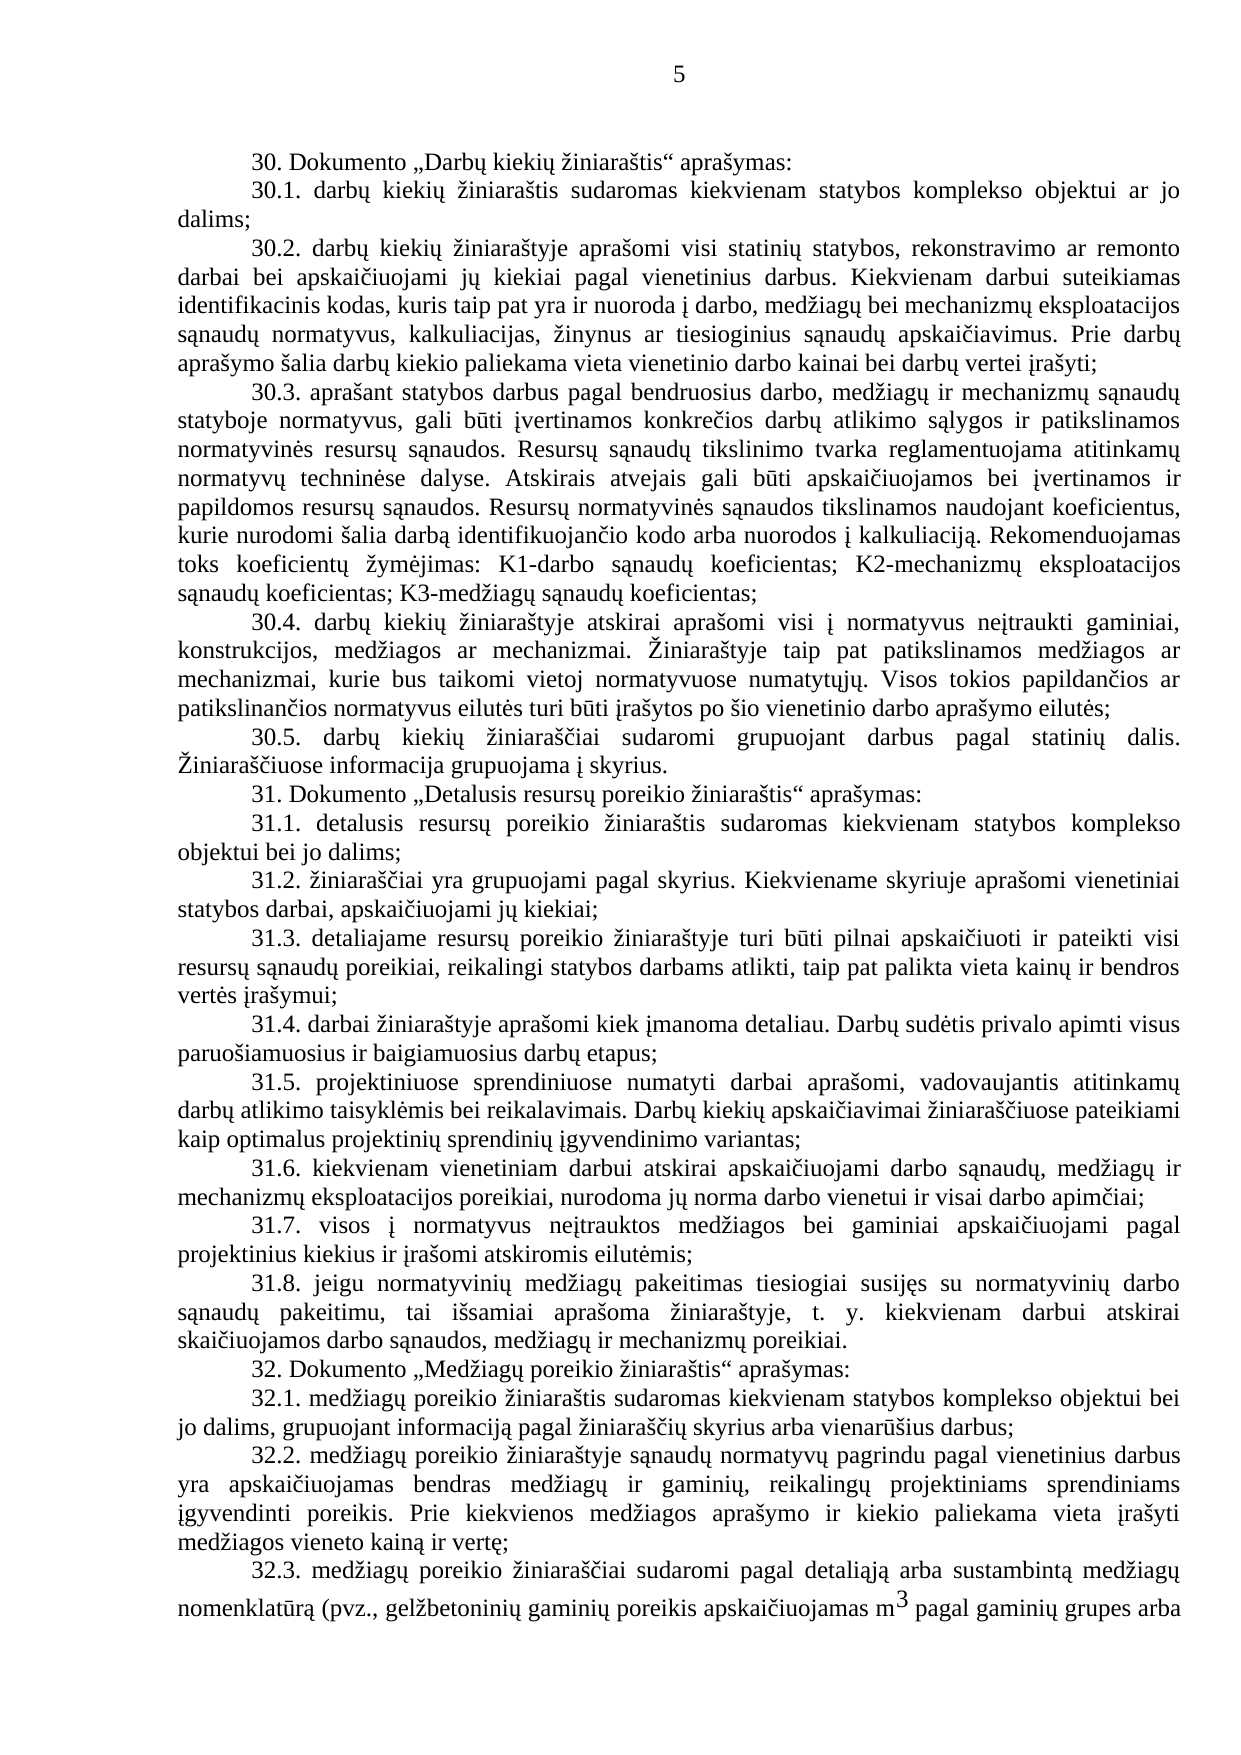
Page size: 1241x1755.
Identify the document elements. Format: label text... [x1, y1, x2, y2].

text 31.1. detalusis resursų poreikio žiniaraštis sudaromas kiekvienam statybos komplekso objektui bei jo dalims; [177, 808, 1181, 866]
text 30.5. darbų kiekių žiniaraščiai sudaromi grupuojant darbus pagal statinių dalis. Žiniaraščiuose informacija grupuojama į skyrius. [177, 722, 1181, 779]
text 32. Dokumento „Medžiagų poreikio žiniaraštis“ aprašymas: [177, 1354, 1181, 1383]
text 32.3. medžiagų poreikio žiniaraščiai sudaromi pagal detaliąją arba sustambintą medžiagų nomenklatūrą (pvz., gelžbetoninių gaminių poreikis apskaičiuojamas m3 pagal gaminių grupes arba [177, 1556, 1181, 1622]
text 30.3. aprašant statybos darbus pagal bendruosius darbo, medžiagų ir mechanizmų sąnaudų statyboje normatyvus, gali būti įvertinamos konkrečios darbų atlikimo sąlygos ir patikslinamos normatyvinės resursų sąnaudos. Resursų sąnaudų tikslinimo tvarka reglamentuojama atitinkamų normatyvų techninėse dalyse. Atskirais atvejais gali būti apskaičiuojamos bei įvertinamos ir papildomos resursų sąnaudos. Resursų normatyvinės sąnaudos tikslinamos naudojant koeficientus, kurie nurodomi šalia darbą identifikuojančio kodo arba nuorodos į kalkuliaciją. Rekomenduojamas toks koeficientų žymėjimas: K1-darbo sąnaudų koeficientas; K2-mechanizmų eksploatacijos sąnaudų koeficientas; K3-medžiagų sąnaudų koeficientas; [177, 377, 1181, 607]
text 31.8. jeigu normatyvinių medžiagų pakeitimas tiesiogiai susijęs su normatyvinių darbo sąnaudų pakeitimu, tai išsamiai aprašoma žiniaraštyje, t. y. kiekvienam darbui atskirai skaičiuojamos darbo sąnaudos, medžiagų ir mechanizmų poreikiai. [177, 1268, 1181, 1354]
text 32.1. medžiagų poreikio žiniaraštis sudaromas kiekvienam statybos komplekso objektui bei jo dalims, grupuojant informaciją pagal žiniaraščių skyrius arba vienarūšius darbus; [177, 1383, 1181, 1441]
text 32.2. medžiagų poreikio žiniaraštyje sąnaudų normatyvų pagrindu pagal vienetinius darbus yra apskaičiuojamas bendras medžiagų ir gaminių, reikalingų projektiniams sprendiniams įgyvendinti poreikis. Prie kiekvienos medžiagos aprašymo ir kiekio paliekama vieta įrašyti medžiagos vieneto kainą ir vertę; [177, 1441, 1181, 1556]
text 30.2. darbų kiekių žiniaraštyje aprašomi visi statinių statybos, rekonstravimo ar remonto darbai bei apskaičiuojami jų kiekiai pagal vienetinius darbus. Kiekvienam darbui suteikiamas identifikacinis kodas, kuris taip pat yra ir nuoroda į darbo, medžiagų bei mechanizmų eksploatacijos sąnaudų normatyvus, kalkuliacijas, žinynus ar tiesioginius sąnaudų apskaičiavimus. Prie darbų aprašymo šalia darbų kiekio paliekama vieta vienetinio darbo kainai bei darbų vertei įrašyti; [177, 233, 1181, 377]
text 30. Dokumento „Darbų kiekių žiniaraštis“ aprašymas: [177, 147, 1181, 176]
text 31.6. kiekvienam vienetiniam darbui atskirai apskaičiuojami darbo sąnaudų, medžiagų ir mechanizmų eksploatacijos poreikiai, nurodoma jų norma darbo vienetui ir visai darbo apimčiai; [177, 1153, 1181, 1211]
text 31.3. detaliajame resursų poreikio žiniaraštyje turi būti pilnai apskaičiuoti ir pateikti visi resursų sąnaudų poreikiai, reikalingi statybos darbams atlikti, taip pat palikta vieta kainų ir bendros vertės įrašymui; [177, 923, 1181, 1009]
text 30.1. darbų kiekių žiniaraštis sudaromas kiekvienam statybos komplekso objektui ar jo dalims; [177, 176, 1181, 233]
text 31.7. visos į normatyvus neįtrauktos medžiagos bei gaminiai apskaičiuojami pagal projektinius kiekius ir įrašomi atskiromis eilutėmis; [177, 1211, 1181, 1268]
text 31. Dokumento „Detalusis resursų poreikio žiniaraštis“ aprašymas: [177, 779, 1181, 808]
text 31.4. darbai žiniaraštyje aprašomi kiek įmanoma detaliau. Darbų sudėtis privalo apimti visus paruošiamuosius ir baigiamuosius darbų etapus; [177, 1009, 1181, 1067]
text 31.5. projektiniuose sprendiniuose numatyti darbai aprašomi, vadovaujantis atitinkamų darbų atlikimo taisyklėmis bei reikalavimais. Darbų kiekių apskaičiavimai žiniaraščiuose pateikiami kaip optimalus projektinių sprendinių įgyvendinimo variantas; [177, 1067, 1181, 1153]
text 31.2. žiniaraščiai yra grupuojami pagal skyrius. Kiekviename skyriuje aprašomi vienetiniai statybos darbai, apskaičiuojami jų kiekiai; [177, 866, 1181, 923]
text 30.4. darbų kiekių žiniaraštyje atskirai aprašomi visi į normatyvus neįtraukti gaminiai, konstrukcijos, medžiagos ar mechanizmai. Žiniaraštyje taip pat patikslinamos medžiagos ar mechanizmai, kurie bus taikomi vietoj normatyvuose numatytųjų. Visos tokios papildančios ar patikslinančios normatyvus eilutės turi būti įrašytos po šio vienetinio darbo aprašymo eilutės; [177, 607, 1181, 722]
